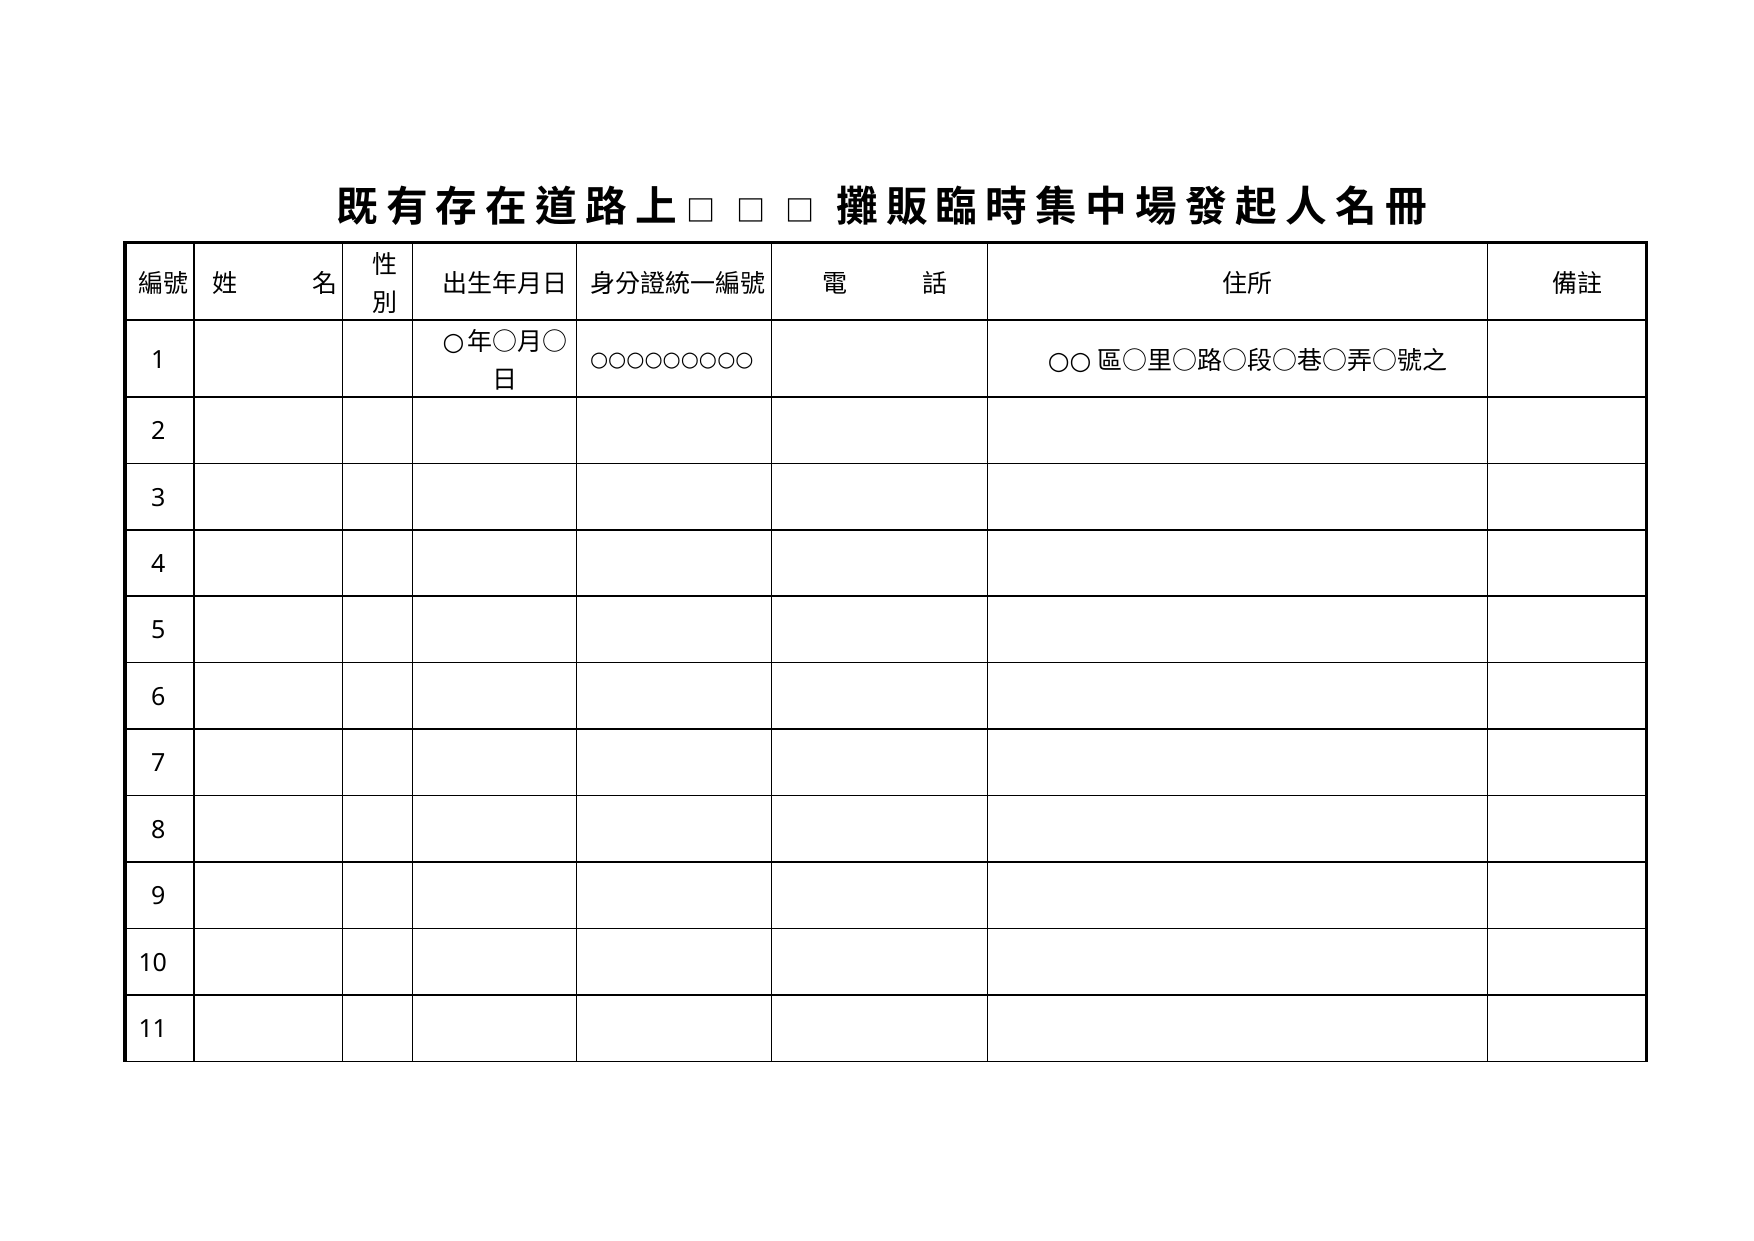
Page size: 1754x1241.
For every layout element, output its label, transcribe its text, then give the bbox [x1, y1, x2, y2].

table_cell ○○○○○○○○○ [577, 321, 771, 396]
table_header 身分證統一編號 [577, 244, 771, 319]
table_cell [1488, 996, 1645, 1061]
table_cell [988, 531, 1487, 595]
table_cell [988, 929, 1487, 994]
table_cell [772, 597, 987, 662]
table_cell [343, 398, 412, 462]
table_cell [1488, 663, 1645, 728]
table_cell 7 [127, 730, 193, 795]
table_cell [343, 730, 412, 795]
text 既有存在道路上□□□攤販臨時集中場發起人名冊 [136, 166, 1636, 241]
table_cell ○年○月○日 [413, 321, 576, 396]
table_cell [772, 464, 987, 529]
table_cell [577, 863, 771, 928]
table_header 出生年月日 [413, 244, 576, 319]
table_header 住所 [988, 244, 1487, 319]
table_cell [577, 531, 771, 595]
table_cell [577, 996, 771, 1061]
table_cell [343, 863, 412, 928]
table_cell [413, 863, 576, 928]
table_cell [988, 464, 1487, 529]
table_cell 1 [127, 321, 193, 396]
table_cell [1488, 464, 1645, 529]
table_cell [772, 863, 987, 928]
table_cell [195, 730, 342, 795]
table_cell [343, 597, 412, 662]
table_cell 3 [127, 464, 193, 529]
table_cell [195, 929, 342, 994]
table_cell [195, 597, 342, 662]
table_cell 5 [127, 597, 193, 662]
table_cell [988, 996, 1487, 1061]
table_cell [343, 796, 412, 861]
table_cell [772, 531, 987, 595]
table_cell [413, 929, 576, 994]
table_cell [1488, 796, 1645, 861]
table_cell [195, 531, 342, 595]
table_cell 11 [127, 996, 193, 1061]
table_cell [772, 796, 987, 861]
table_cell [577, 663, 771, 728]
table_cell [1488, 531, 1645, 595]
table_cell [772, 663, 987, 728]
table_cell [988, 796, 1487, 861]
table_cell [1488, 863, 1645, 928]
table_cell 8 [127, 796, 193, 861]
table_cell [195, 321, 342, 396]
table_cell [577, 929, 771, 994]
table_cell [772, 321, 987, 396]
table_cell [1488, 398, 1645, 462]
table_cell [195, 398, 342, 462]
table_cell [343, 321, 412, 396]
table_cell [988, 663, 1487, 728]
table_cell [577, 464, 771, 529]
table_cell [988, 730, 1487, 795]
table_cell [195, 796, 342, 861]
table_cell [413, 398, 576, 462]
table_cell 4 [127, 531, 193, 595]
table_cell [772, 929, 987, 994]
table_header 電 話 [772, 244, 987, 319]
table_cell [988, 597, 1487, 662]
table_cell [195, 996, 342, 1061]
table_cell [1488, 321, 1645, 396]
table_cell [413, 730, 576, 795]
table_cell [413, 663, 576, 728]
table_cell [343, 663, 412, 728]
table_cell [988, 398, 1487, 462]
table_cell [343, 996, 412, 1061]
table_cell [1488, 597, 1645, 662]
table_cell 9 [127, 863, 193, 928]
table_cell [1488, 929, 1645, 994]
table_cell 10 [127, 929, 193, 994]
table_cell [577, 730, 771, 795]
table_cell [988, 863, 1487, 928]
table_cell [343, 531, 412, 595]
table_header 編號 [127, 244, 193, 319]
table_cell [772, 730, 987, 795]
table_cell 6 [127, 663, 193, 728]
table_cell [343, 464, 412, 529]
table_cell [343, 929, 412, 994]
table_cell [577, 398, 771, 462]
table_cell ○○區○里○路○段○巷○弄○號之 [988, 321, 1487, 396]
table_cell [195, 464, 342, 529]
table_cell [577, 796, 771, 861]
table_header 備註 [1488, 244, 1645, 319]
table_cell 2 [127, 398, 193, 462]
table_cell [413, 796, 576, 861]
table_header 性別 [343, 244, 412, 319]
table_header 姓 名 [195, 244, 342, 319]
table_cell [413, 597, 576, 662]
table_cell [195, 863, 342, 928]
table_cell [1488, 730, 1645, 795]
table_cell [772, 398, 987, 462]
table_cell [577, 597, 771, 662]
table_cell [772, 996, 987, 1061]
table_cell [195, 663, 342, 728]
table_cell [413, 996, 576, 1061]
table_cell [413, 464, 576, 529]
table_cell [413, 531, 576, 595]
